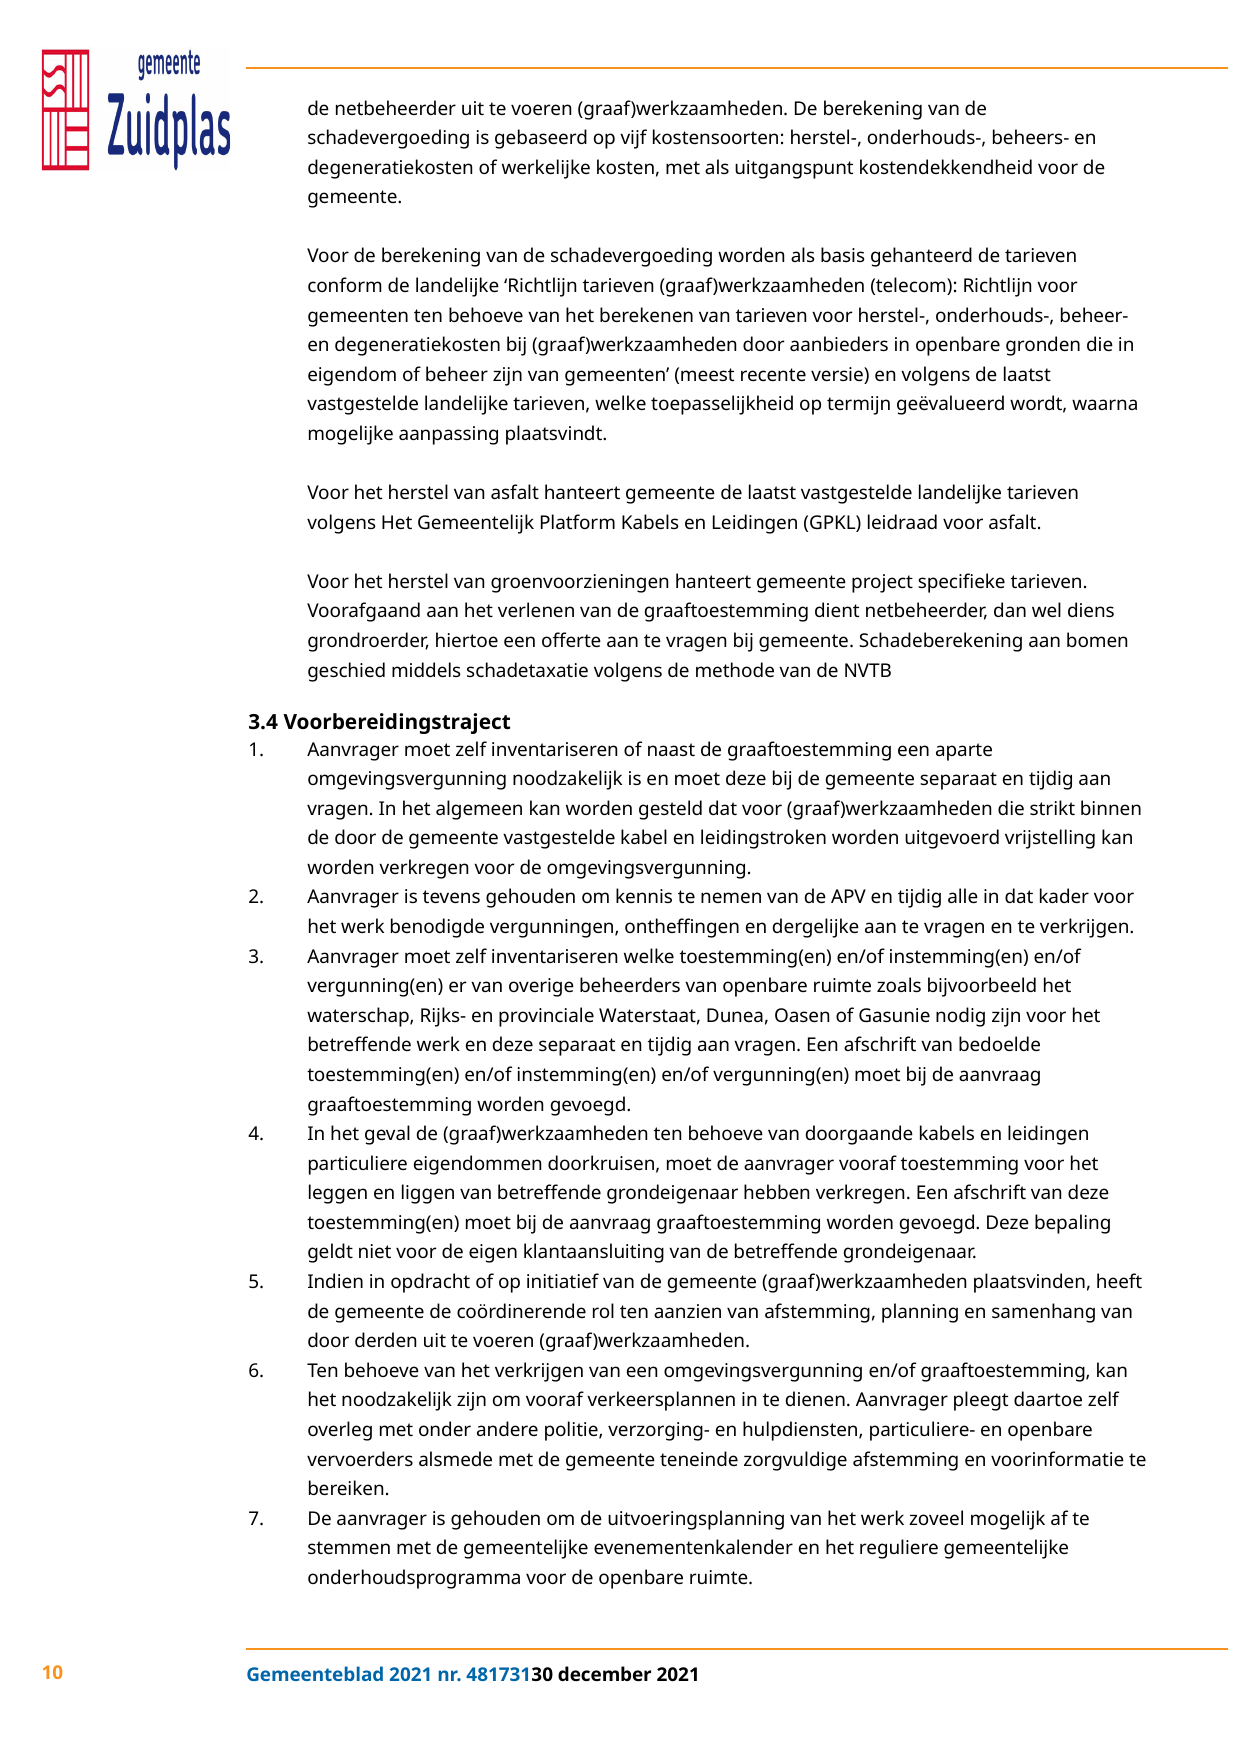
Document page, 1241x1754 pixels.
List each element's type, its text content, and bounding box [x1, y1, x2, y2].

list Voor de berekening van de schadevergoeding worden als basis gehanteerd de tarieven conform de landelijke ‘Richtlijn tarieven (graaf)werkzaamheden (telecom): Richtlijn voor gemeenten ten behoeve van het berekenen van tarieven voor herstel-, onderhouds-, beheer- en degeneratiekosten bij (graaf)werkzaamheden door aanbieders in openbare gronden die in eigendom of beheer zijn van gemeenten’ (meest recente versie) en volgens de laatst vastgestelde landelijke tarieven, welke toepasselijkheid op termijn geëvalueerd wordt, waarna mogelijke aanpassing plaatsvindt. [248, 243, 1152, 446]
list Voor het herstel van asfalt hanteert gemeente de laatst vastgestelde landelijke tarieven volgens Het Gemeentelijk Platform Kabels en Leidingen (GPKL) leidraad voor asfalt. [248, 479, 1152, 535]
list Voor het herstel van groenvoorzieningen hanteert gemeente project specifieke tarieven. Voorafgaand aan het verlenen van de graaftoestemming dient netbeheerder, dan wel diens grondroerder, hiertoe een offerte aan te vragen bij gemeente. Schadeberekening aan bomen geschied middels schadetaxatie volgens de methode van de NVTB [248, 568, 1152, 683]
text 3.4 Voorbereidingstraject [248, 707, 1152, 736]
list de netbeheerder uit te voeren (graaf)werkzaamheden. De berekening van de schadevergoeding is gebaseerd op vijf kostensoorten: herstel-, onderhouds-, beheers- en degeneratiekosten of werkelijke kosten, met als uitgangspunt kostendekkendheid voor de gemeente. [248, 95, 1152, 209]
list Ten behoeve van het verkrijgen van een omgevingsvergunning en/of graaftoestemming, kan het noodzakelijk zijn om vooraf verkeersplannen in te dienen. Aanvrager pleegt daartoe zelf overleg met onder andere politie, verzorging- en hulpdiensten, particuliere- en openbare vervoerders alsmede met de gemeente teneinde zorgvuldige afstemming en voorinformatie te bereiken. [248, 1357, 1152, 1501]
picture [41, 47, 231, 172]
list Indien in opdracht of op initiatief van de gemeente (graaf)werkzaamheden plaatsvinden, heeft de gemeente de coördinerende rol ten aanzien van afstemming, planning en samenhang van door derden uit te voeren (graaf)werkzaamheden. [248, 1268, 1152, 1353]
list De aanvrager is gehouden om de uitvoeringsplanning van het werk zoveel mogelijk af te stemmen met de gemeentelijke evenementenkalender en het reguliere gemeentelijke onderhoudsprogramma voor de openbare ruimte. [248, 1505, 1152, 1590]
list In het geval de (graaf)werkzaamheden ten behoeve van doorgaande kabels en leidingen particuliere eigendommen doorkruisen, moet de aanvrager vooraf toestemming voor het leggen en liggen van betreffende grondeigenaar hebben verkregen. Een afschrift van deze toestemming(en) moet bij de aanvraag graaftoestemming worden gevoegd. Deze bepaling geldt niet voor de eigen klantaansluiting van de betreffende grondeigenaar. [248, 1120, 1152, 1264]
list Aanvrager moet zelf inventariseren of naast de graaftoestemming een aparte omgevingsvergunning noodzakelijk is en moet deze bij de gemeente separaat en tijdig aan vragen. In het algemeen kan worden gesteld dat voor (graaf)werkzaamheden die strikt binnen de door de gemeente vastgestelde kabel en leidingstroken worden uitgevoerd vrijstelling kan worden verkregen voor de omgevingsvergunning. [248, 736, 1152, 880]
list Aanvrager moet zelf inventariseren welke toestemming(en) en/of instemming(en) en/of vergunning(en) er van overige beheerders van openbare ruimte zoals bijvoorbeeld het waterschap, Rijks- en provinciale Waterstaat, Dunea, Oasen of Gasunie nodig zijn voor het betreffende werk en deze separaat en tijdig aan vragen. Een afschrift van bedoelde toestemming(en) en/of instemming(en) en/of vergunning(en) moet bij de aanvraag graaftoestemming worden gevoegd. [248, 943, 1152, 1116]
list Aanvrager is tevens gehouden om kennis te nemen van de APV en tijdig alle in dat kader voor het werk benodigde vergunningen, ontheffingen en dergelijke aan te vragen en te verkrijgen. [248, 884, 1152, 939]
